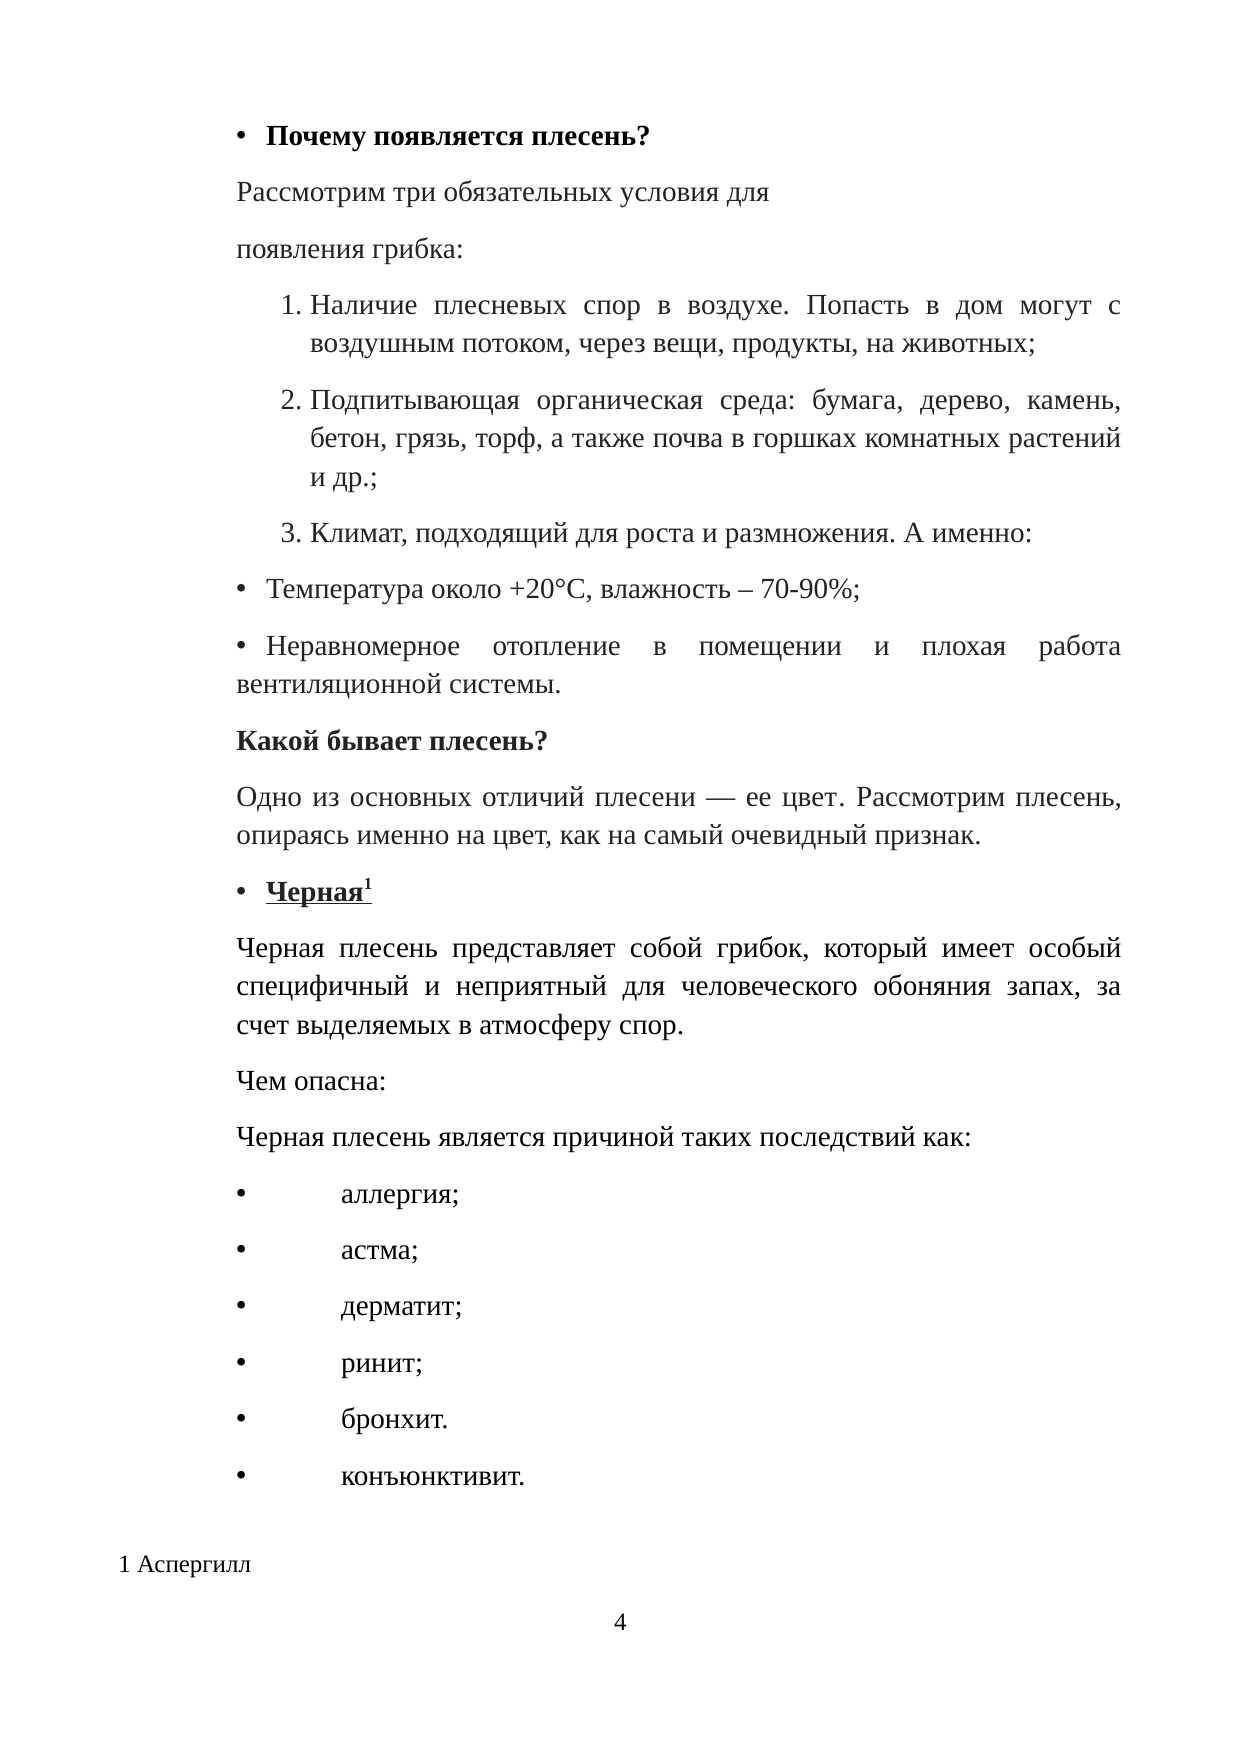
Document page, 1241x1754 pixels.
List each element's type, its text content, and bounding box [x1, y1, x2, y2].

list Температура около +20°С, влажность – 70-90%; [236, 571, 1122, 605]
list дерматит; [236, 1288, 1122, 1322]
list аллергия; [236, 1176, 1122, 1209]
list конъюнктивит. [236, 1458, 1122, 1491]
list Черная [236, 874, 1122, 907]
list Наличие плесневых спор в воздухе. Попасть в дом могут с воздушным потоком, через вещи, продукты, на животных; [280, 287, 1122, 359]
text Одно из основных отличий плесени — ее цвет. Рассмотрим плесень, опираясь именно на цвет, как на самый очевидный признак. [236, 779, 1122, 851]
list Почему появляется плесень? [236, 118, 1122, 152]
text Чем опасна: [236, 1063, 1122, 1097]
text Черная плесень является причиной таких последствий как: [236, 1119, 1122, 1153]
text появления грибка: [236, 231, 1122, 264]
list бронхит. [236, 1401, 1122, 1435]
text Рассмотрим три обязательных условия для [236, 174, 1122, 208]
list астма; [236, 1232, 1122, 1266]
text Черная плесень представляет собой грибок, который имеет особый специфичный и неприятный для человеческого обоняния запах, за счет выделяемых в атмосферу спор. [236, 930, 1122, 1041]
list Климат, подходящий для роста и размножения. А именно: [280, 515, 1122, 549]
list Неравномерное отопление в помещении и плохая работа вентиляционной системы. [236, 628, 1122, 700]
subtitle Какой бывает плесень? [236, 723, 1122, 756]
list Аспергилл [118, 1549, 1122, 1578]
list ринит; [236, 1345, 1122, 1378]
list Подпитывающая органическая среда: бумага, дерево, камень, бетон, грязь, торф, а также почва в горшках комнатных растений и др.; [280, 382, 1122, 492]
